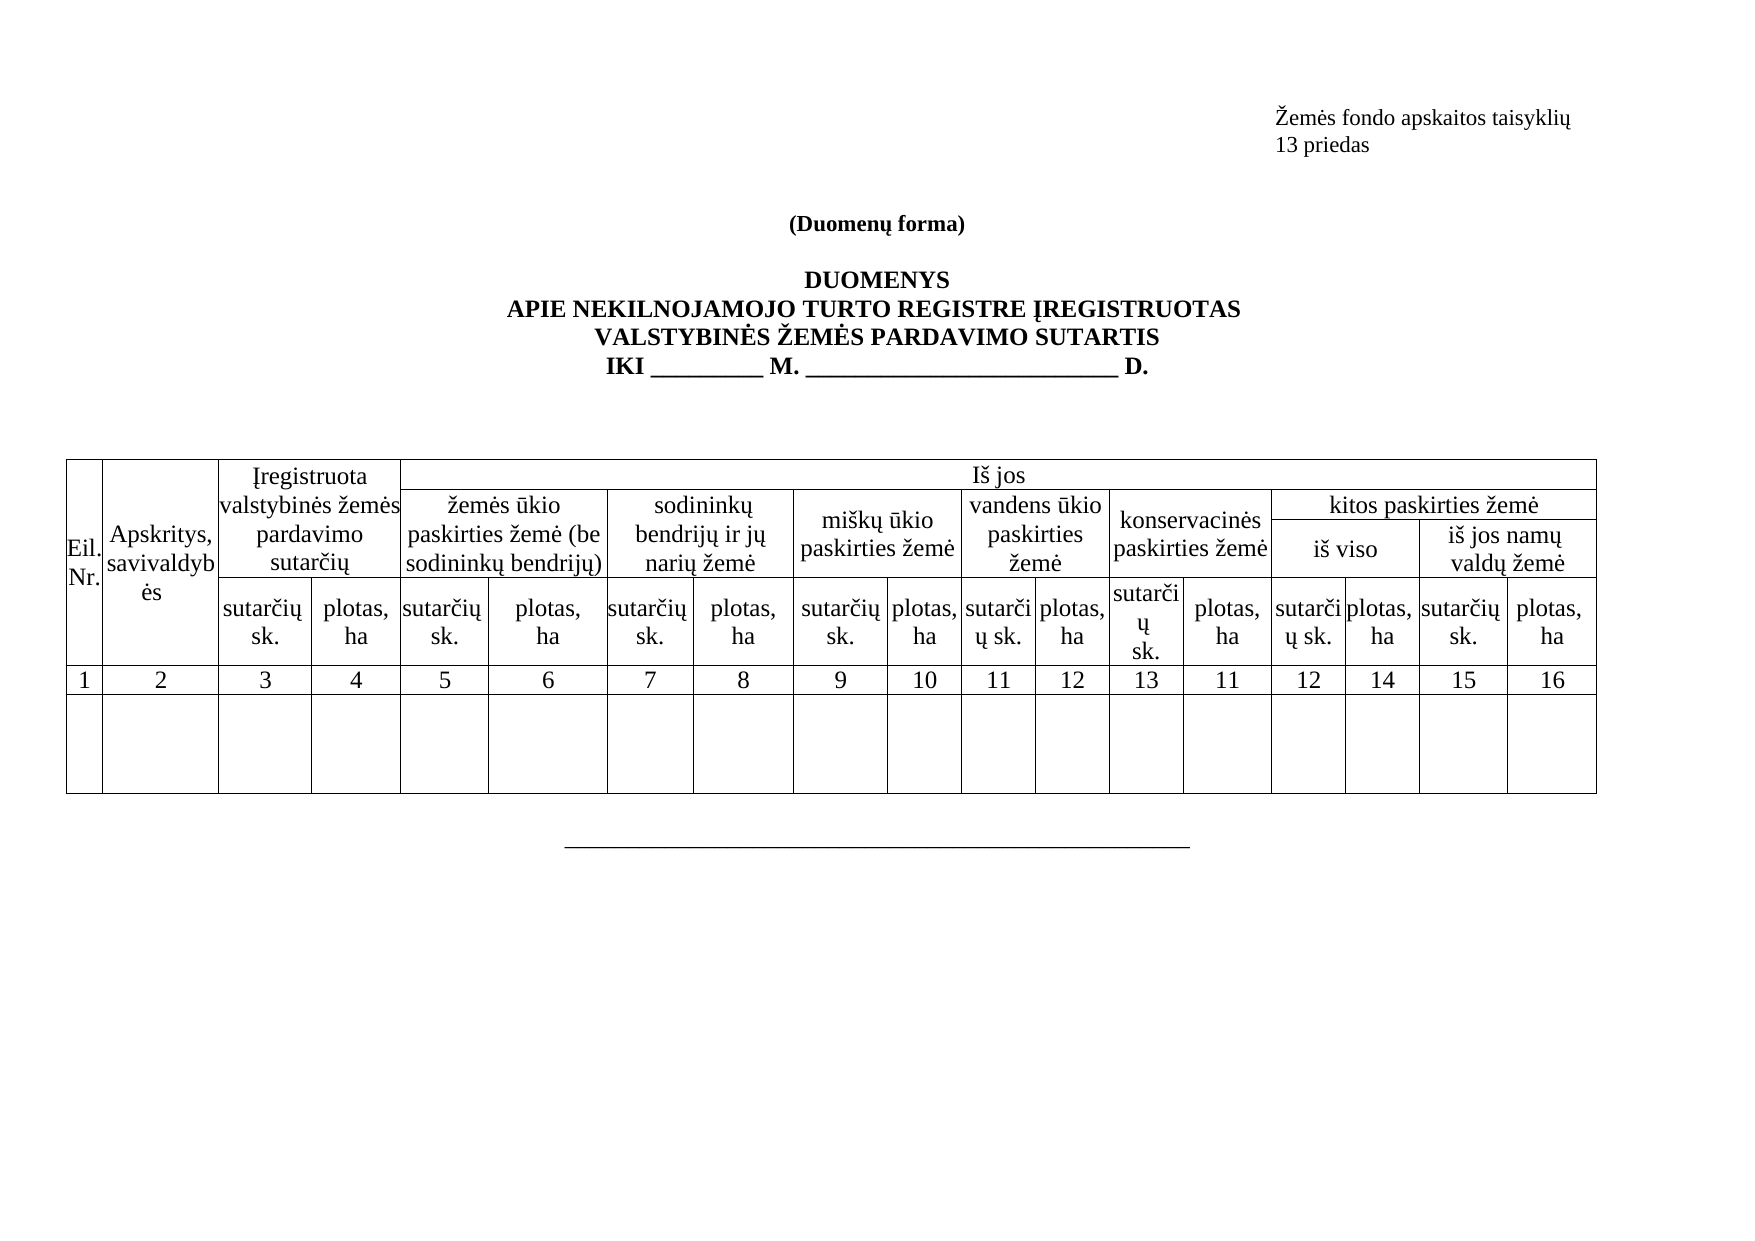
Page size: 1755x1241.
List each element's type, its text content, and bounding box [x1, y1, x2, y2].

table_cell [888, 695, 961, 792]
table_cell konservacinės paskirties žemė [1110, 490, 1271, 577]
table_cell 10 [888, 666, 961, 694]
table_cell 5 [401, 666, 488, 694]
text (Duomenų forma) [75, 210, 1679, 236]
table_cell 16 [1508, 666, 1596, 694]
text Žemės fondo apskaitos taisyklių [75, 104, 1697, 131]
table_cell plotas, ha [1508, 578, 1596, 664]
table_cell [312, 695, 400, 792]
table_cell [1420, 695, 1507, 792]
table_cell sodininkų bendrijų ir jų narių žemė [608, 490, 793, 577]
table_cell 15 [1420, 666, 1507, 694]
table_cell 8 [694, 666, 793, 694]
table_cell 11 [1184, 666, 1271, 694]
table_cell 4 [312, 666, 400, 694]
table_cell 12 [1036, 666, 1109, 694]
table_cell plotas, ha [888, 578, 961, 664]
table_cell miškų ūkio paskirties žemė [794, 490, 961, 577]
text __________________________________________________ [75, 822, 1679, 851]
table_cell iš jos namų valdų žemė [1420, 520, 1596, 577]
table_cell 11 [962, 666, 1035, 694]
table_cell [489, 695, 607, 792]
table_cell sutarčių sk. [962, 578, 1035, 664]
table_cell [694, 695, 793, 792]
table_cell [67, 695, 102, 792]
table_cell [1346, 695, 1419, 792]
table_cell [1036, 695, 1109, 792]
table_cell [103, 695, 218, 792]
table_header Įregistruota valstybinės žemės pardavimo sutarčių [219, 460, 400, 577]
table_cell 2 [103, 666, 218, 694]
table_header Eil. Nr. [67, 460, 102, 664]
table_cell plotas, ha [1184, 578, 1271, 664]
table_cell [794, 695, 887, 792]
text 13 priedas [1200, 131, 1679, 157]
table_cell plotas, ha [1346, 578, 1419, 664]
table_header Apskritys, savivaldybės [103, 460, 218, 664]
table_cell [1272, 695, 1345, 792]
text VALSTYBINĖS ŽEMĖS PARDAVIMO SUTARTIS [75, 322, 1679, 351]
table_cell kitos paskirties žemė [1272, 490, 1596, 519]
table_cell vandens ūkio paskirties žemė [962, 490, 1109, 577]
table_cell 3 [219, 666, 311, 694]
table_cell [962, 695, 1035, 792]
table_cell [1110, 695, 1183, 792]
table_cell 13 [1110, 666, 1183, 694]
table_cell sutarčių sk. [794, 578, 887, 664]
table_cell žemės ūkio paskirties žemė (be sodininkų bendrijų) [401, 490, 607, 577]
table_cell iš viso [1272, 520, 1419, 577]
table_cell 14 [1346, 666, 1419, 694]
table_cell sutarčių sk. [1110, 578, 1183, 664]
text DUOMENYS [75, 265, 1679, 294]
table_cell plotas, ha [489, 578, 607, 664]
table_cell [608, 695, 693, 792]
table_cell 9 [794, 666, 887, 694]
table_cell sutarčių sk. [401, 578, 488, 664]
table_cell plotas, ha [1036, 578, 1109, 664]
table_cell 7 [608, 666, 693, 694]
table_cell 6 [489, 666, 607, 694]
table_header Iš jos [401, 460, 1596, 489]
table_cell sutarčių sk. [1420, 578, 1507, 664]
table_cell [219, 695, 311, 792]
table_cell 1 [67, 666, 102, 694]
table_cell 12 [1272, 666, 1345, 694]
table_cell sutarčių sk. [219, 578, 311, 664]
table_cell plotas, ha [312, 578, 400, 664]
table_cell [401, 695, 488, 792]
table_cell [1508, 695, 1596, 792]
table_cell plotas, ha [694, 578, 793, 664]
table_cell sutarčių sk. [608, 578, 693, 664]
text IKI _________ M. _________________________ D. [75, 351, 1679, 380]
text APIE NEKILNOJAMOJO TURTO REGISTRE ĮREGISTRUOTAS [75, 294, 1679, 322]
table_cell [1184, 695, 1271, 792]
table_cell sutarčių sk. [1272, 578, 1345, 664]
